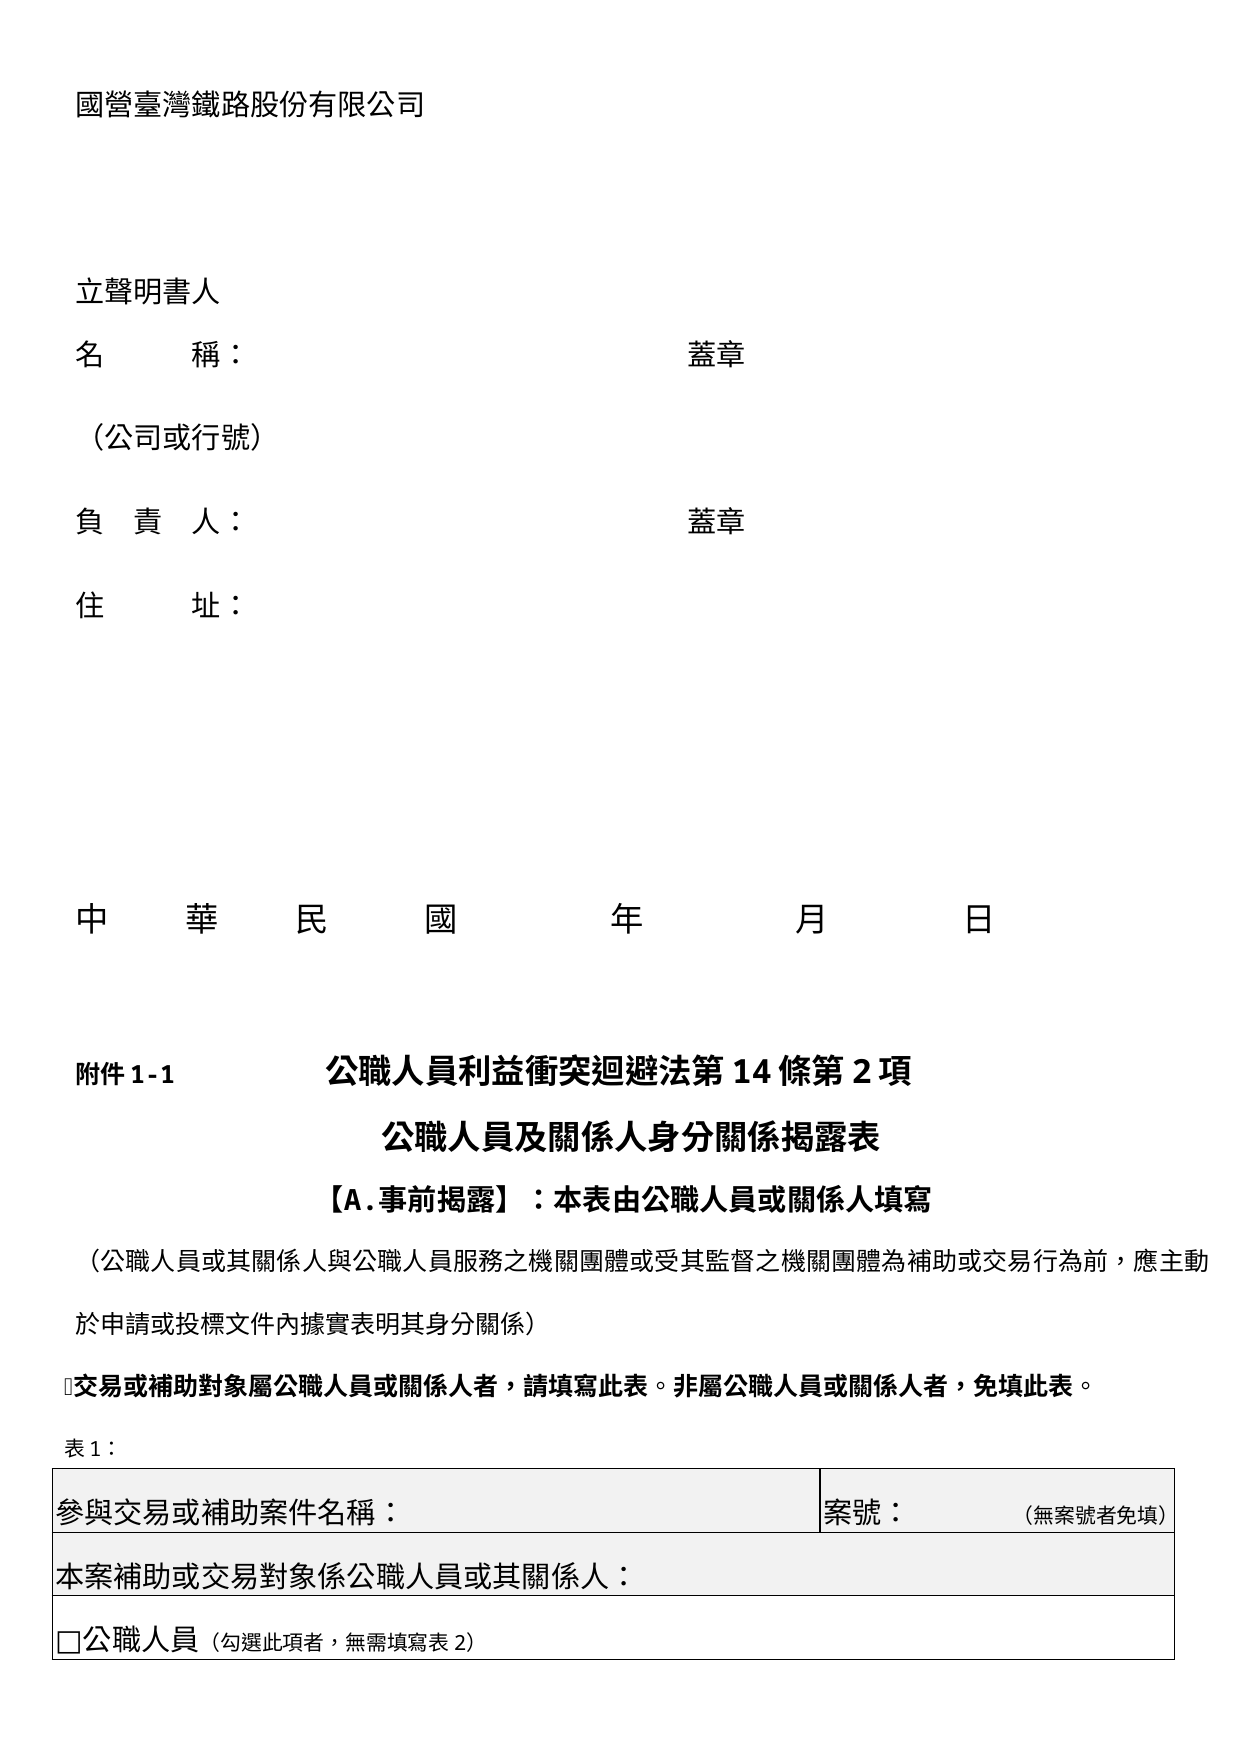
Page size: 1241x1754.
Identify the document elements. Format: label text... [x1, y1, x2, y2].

text 名 稱： 蓋章 [75, 311, 1152, 373]
table_header 參與交易或補助案件名稱： [53, 1469, 819, 1532]
table_header 案號： （無案號者免填） [821, 1469, 1174, 1532]
text 公職人員及關係人身分關係揭露表 [0, 1093, 1240, 1156]
text 中 華 民 國 年 月 日 [75, 874, 1152, 941]
text 立聲明書人 [75, 248, 1152, 311]
text 負 責 人： 蓋章 [75, 478, 1152, 540]
text （公司或行號） [75, 394, 1152, 457]
text 【A.事前揭露】：本表由公職人員或關係人填寫 [0, 1156, 1240, 1218]
table_cell □公職人員（勾選此項者，無需填寫表2） [53, 1596, 1174, 1659]
text （公職人員或其關係人與公職人員服務之機關團體或受其監督之機關團體為補助或交易行為前，應主動於申請或投標文件內據實表明其身分關係） [75, 1218, 1211, 1343]
text 交易或補助對象屬公職人員或關係人者，請填寫此表。非屬公職人員或關係人者，免填此表。 [16, 1343, 1211, 1406]
text 住 址： [75, 562, 1152, 624]
text 國營臺灣鐵路股份有限公司 [75, 61, 1152, 123]
text 附件1-1 公職人員利益衝突迴避法第14條第2項 [75, 1045, 1152, 1093]
table_cell 本案補助或交易對象係公職人員或其關係人： [53, 1533, 1174, 1595]
text 表1： [16, 1406, 1231, 1468]
